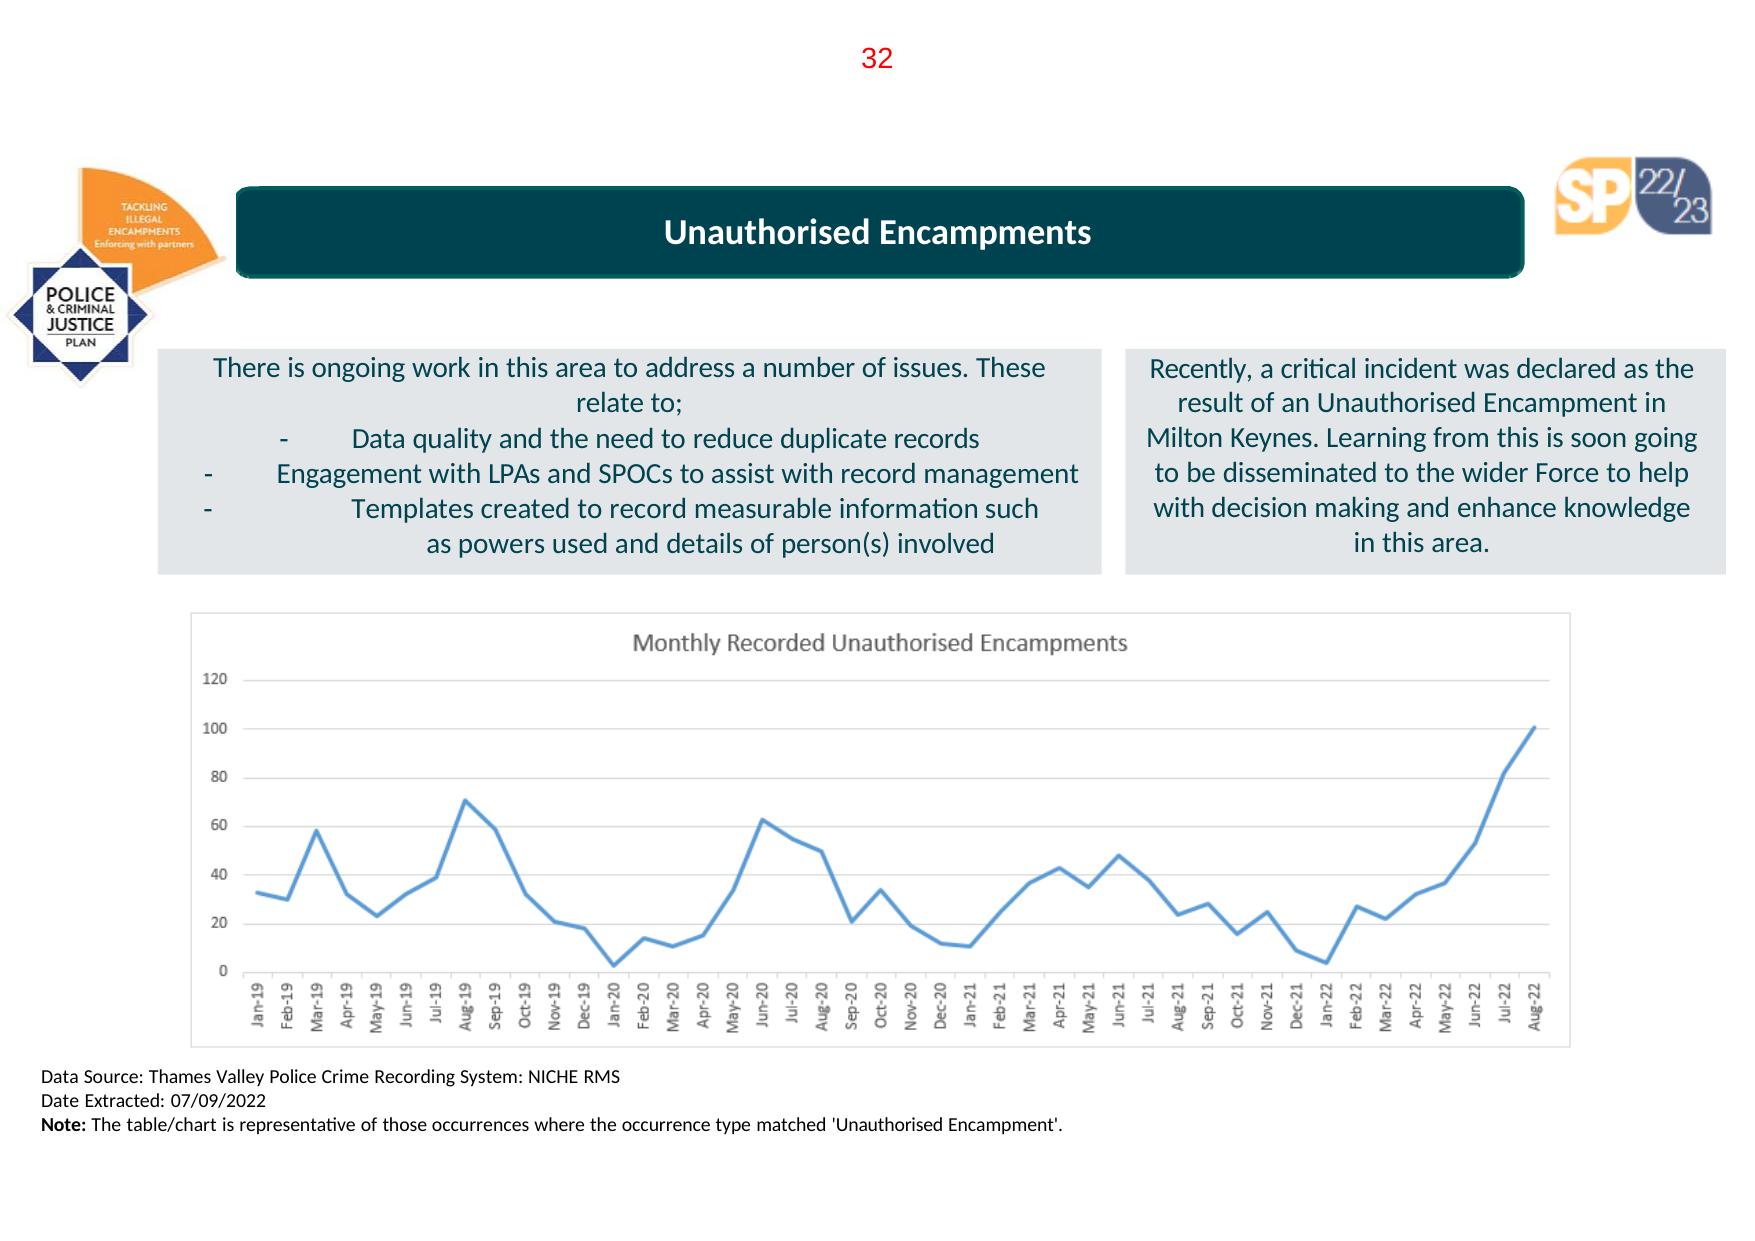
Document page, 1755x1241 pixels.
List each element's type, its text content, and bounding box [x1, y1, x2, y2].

text Data Source: Thames Valley Police Crime Recording System: NICHE RMS Date Extracted: 07/09/2022 [41, 1064, 656, 1112]
text Note: The table/chart is representative of those occurrences where the occurrence type matched 'Unauthorised Encampment'. [41, 1112, 1737, 1137]
